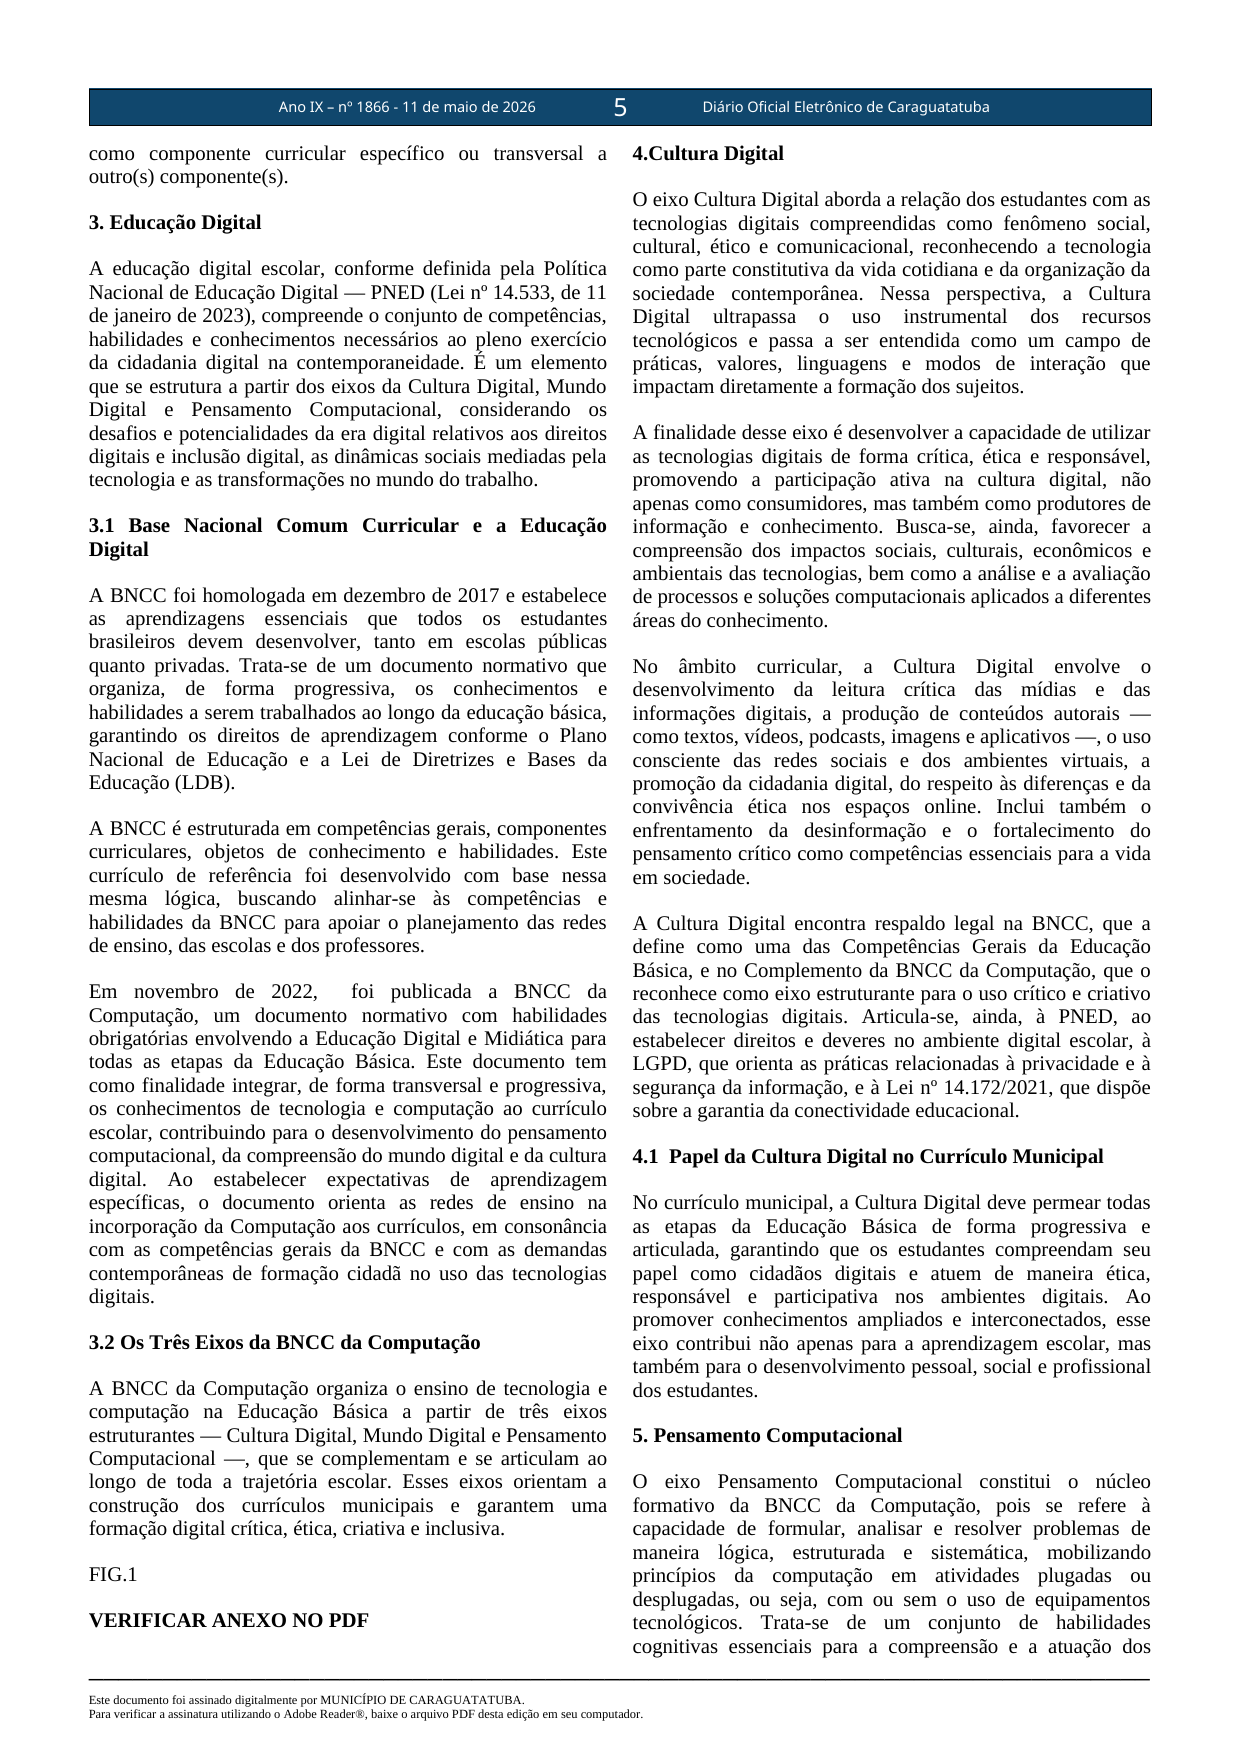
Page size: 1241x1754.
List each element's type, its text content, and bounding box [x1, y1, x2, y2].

text A BNCC da Computação organiza o ensino de tecnologia e computação na Educação Básica a partir de três eixos estruturantes — Cultura Digital, Mundo Digital e Pensamento Computacional —, que se complementam e se articulam ao longo de toda a trajetória escolar. Esses eixos orientam a construção dos currículos municipais e garantem uma formação digital crítica, ética, criativa e inclusiva. [88, 1376, 608, 1540]
text O eixo Cultura Digital aborda a relação dos estudantes com as tecnologias digitais compreendidas como fenômeno social, cultural, ético e comunicacional, reconhecendo a tecnologia como parte constitutiva da vida cotidiana e da organização da sociedade contemporânea. Nessa perspectiva, a Cultura Digital ultrapassa o uso instrumental dos recursos tecnológicos e passa a ser entendida como um campo de práticas, valores, linguagens e modos de interação que impactam diretamente a formação dos sujeitos. [632, 188, 1152, 398]
text como componente curricular específico ou transversal a outro(s) componente(s). [88, 142, 608, 188]
text FIG.1 [88, 1563, 608, 1586]
text 3.2 Os Três Eixos da BNCC da Computação [88, 1331, 608, 1354]
text O eixo Pensamento Computacional constitui o núcleo formativo da BNCC da Computação, pois se refere à capacidade de formular, analisar e resolver problemas de maneira lógica, estruturada e sistemática, mobilizando princípios da computação em atividades plugadas ou desplugadas, ou seja, com ou sem o uso de equipamentos tecnológicos. Trata-se de um conjunto de habilidades cognitivas essenciais para a compreensão e a atuação dos [632, 1470, 1152, 1658]
text A finalidade desse eixo é desenvolver a capacidade de utilizar as tecnologias digitais de forma crítica, ética e responsável, promovendo a participação ativa na cultura digital, não apenas como consumidores, mas também como produtores de informação e conhecimento. Busca-se, ainda, favorecer a compreensão dos impactos sociais, culturais, econômicos e ambientais das tecnologias, bem como a análise e a avaliação de processos e soluções computacionais aplicados a diferentes áreas do conhecimento. [632, 421, 1152, 632]
text A educação digital escolar, conforme definida pela Política Nacional de Educação Digital — PNED (Lei nº 14.533, de 11 de janeiro de 2023), compreende o conjunto de competências, habilidades e conhecimentos necessários ao pleno exercício da cidadania digital na contemporaneidade. É um elemento que se estrutura a partir dos eixos da Cultura Digital, Mundo Digital e Pensamento Computacional, considerando os desafios e potencialidades da era digital relativos aos direitos digitais e inclusão digital, as dinâmicas sociais mediadas pela tecnologia e as transformações no mundo do trabalho. [88, 257, 608, 491]
text 3. Educação Digital [88, 211, 608, 234]
text 3.1 Base Nacional Comum Curricular e a Educação Digital [88, 514, 608, 561]
text 4.1 Papel da Cultura Digital no Currículo Municipal [632, 1145, 1152, 1168]
text 5. Pensamento Computacional [632, 1424, 1152, 1448]
text VERIFICAR ANEXO NO PDF [88, 1609, 608, 1632]
text 4.Cultura Digital [632, 142, 1152, 165]
text A BNCC é estruturada em competências gerais, componentes curriculares, objetos de conhecimento e habilidades. Este currículo de referência foi desenvolvido com base nessa mesma lógica, buscando alinhar-se às competências e habilidades da BNCC para apoiar o planejamento das redes de ensino, das escolas e dos professores. [88, 817, 608, 957]
text No currículo municipal, a Cultura Digital deve permear todas as etapas da Educação Básica de forma progressiva e articulada, garantindo que os estudantes compreendam seu papel como cidadãos digitais e atuem de maneira ética, responsável e participativa nos ambientes digitais. Ao promover conhecimentos ampliados e interconectados, esse eixo contribui não apenas para a aprendizagem escolar, mas também para o desenvolvimento pessoal, social e profissional dos estudantes. [632, 1191, 1152, 1402]
text No âmbito curricular, a Cultura Digital envolve o desenvolvimento da leitura crítica das mídias e das informações digitais, a produção de conteúdos autorais — como textos, vídeos, podcasts, imagens e aplicativos —, o uso consciente das redes sociais e dos ambientes virtuais, a promoção da cidadania digital, do respeito às diferenças e da convivência ética nos espaços online. Inclui também o enfrentamento da desinformação e o fortalecimento do pensamento crítico como competências essenciais para a vida em sociedade. [632, 654, 1152, 889]
text Em novembro de 2022, foi publicada a BNCC da Computação, um documento normativo com habilidades obrigatórias envolvendo a Educação Digital e Midiática para todas as etapas da Educação Básica. Este documento tem como finalidade integrar, de forma transversal e progressiva, os conhecimentos de tecnologia e computação ao currículo escolar, contribuindo para o desenvolvimento do pensamento computacional, da compreensão do mundo digital e da cultura digital. Ao estabelecer expectativas de aprendizagem específicas, o documento orienta as redes de ensino na incorporação da Computação aos currículos, em consonância com as competências gerais da BNCC e com as demandas contemporâneas de formação cidadã no uso das tecnologias digitais. [88, 980, 608, 1308]
text A Cultura Digital encontra respaldo legal na BNCC, que a define como uma das Competências Gerais da Educação Básica, e no Complemento da BNCC da Computação, que o reconhece como eixo estruturante para o uso crítico e criativo das tecnologias digitais. Articula-se, ainda, à PNED, ao estabelecer direitos e deveres no ambiente digital escolar, à LGPD, que orienta as práticas relacionadas à privacidade e à segurança da informação, e à Lei nº 14.172/2021, que dispõe sobre a garantia da conectividade educacional. [632, 911, 1152, 1122]
text A BNCC foi homologada em dezembro de 2017 e estabelece as aprendizagens essenciais que todos os estudantes brasileiros devem desenvolver, tanto em escolas públicas quanto privadas. Trata-se de um documento normativo que organiza, de forma progressiva, os conhecimentos e habilidades a serem trabalhados ao longo da educação básica, garantindo os direitos de aprendizagem conforme o Plano Nacional de Educação e a Lei de Diretrizes e Bases da Educação (LDB). [88, 583, 608, 794]
